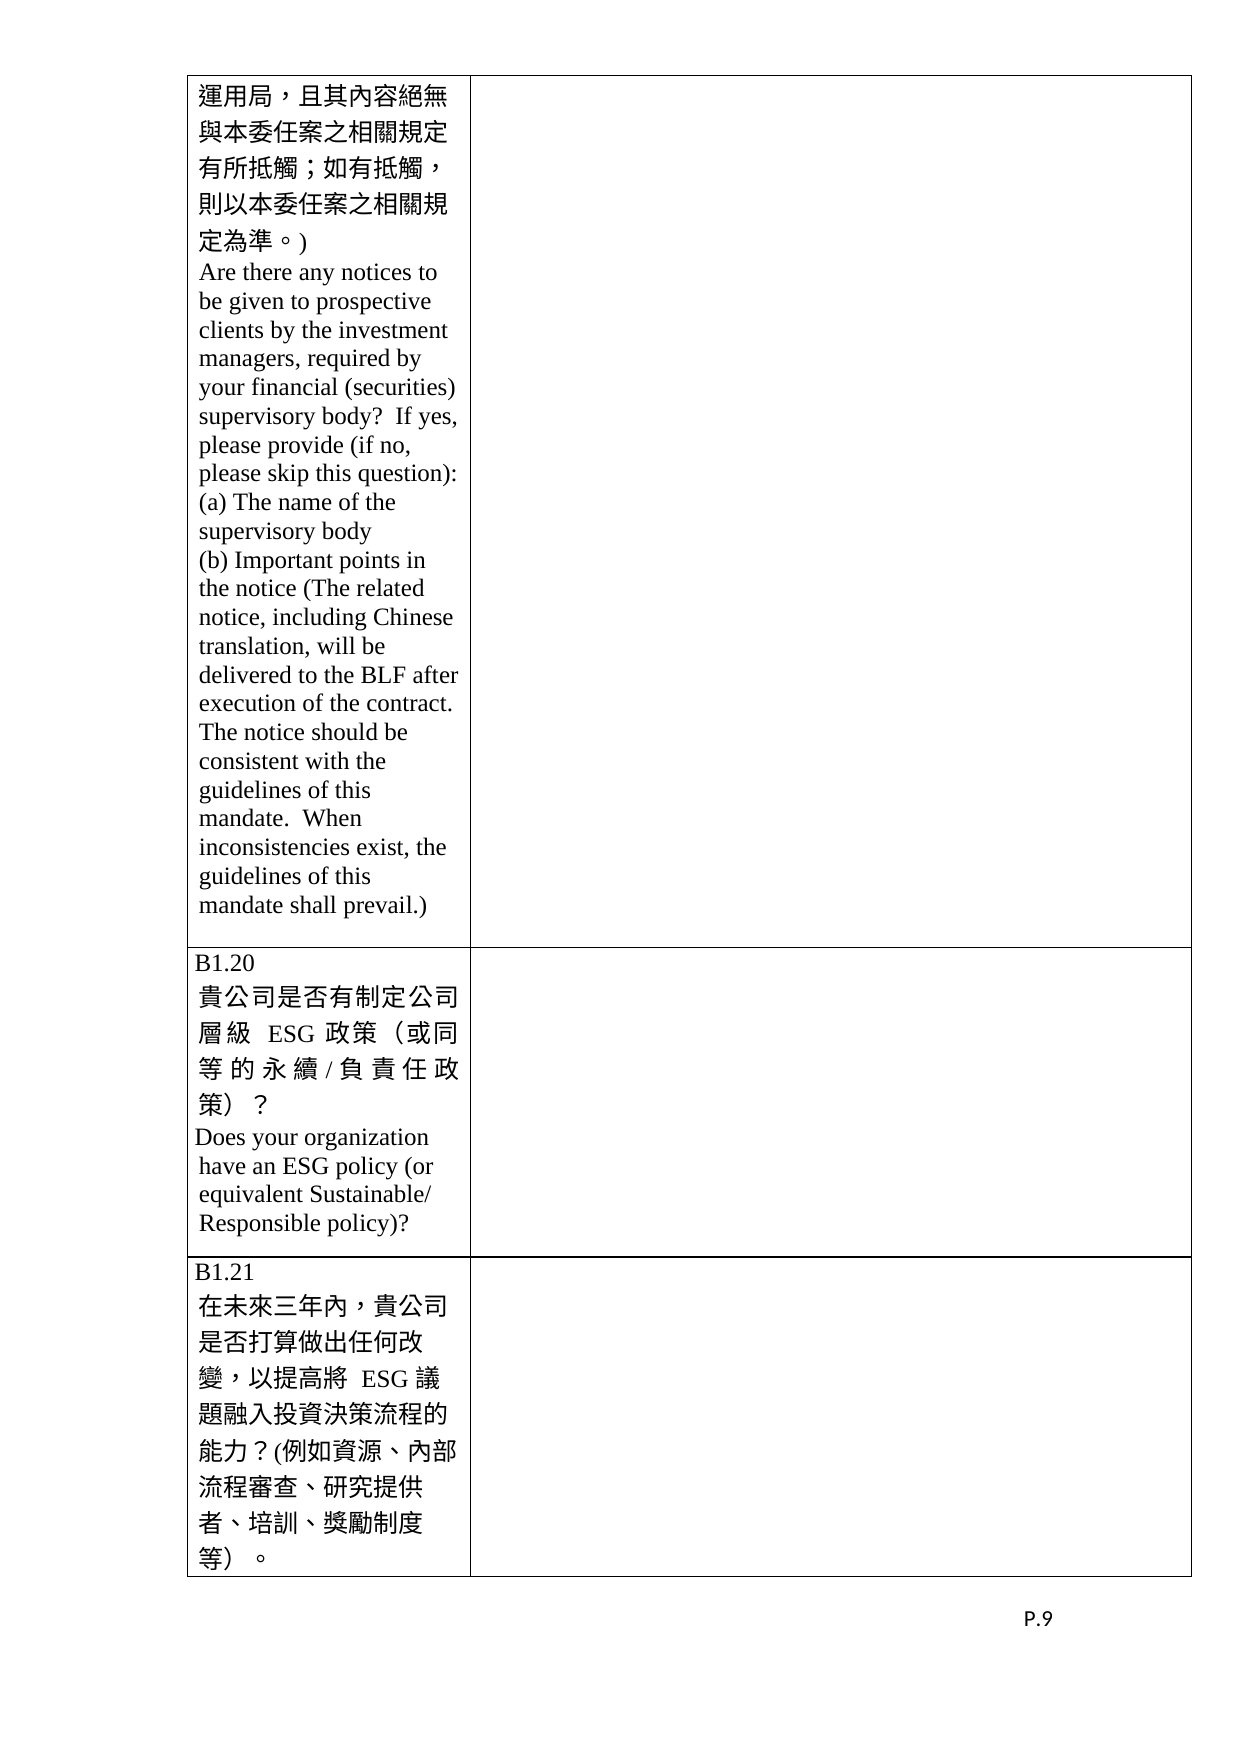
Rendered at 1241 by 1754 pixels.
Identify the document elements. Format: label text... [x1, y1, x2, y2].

table_cell [471, 948, 1191, 1256]
table_cell [471, 1258, 1191, 1576]
table_cell B1.20 貴公司是否有制定公司層級 ESG 政策（或同等的永續/負責任政策）？ Does your organization have an ESG policy (or equivalent Sustainable/ Responsible policy)? [188, 948, 470, 1256]
table_cell 運用局，且其內容絕無與本委任案之相關規定有所抵觸；如有抵觸，則以本委任案之相關規定為準。) Are there any notices to be given to prospective clients by the investment managers, required by your financial (securities) supervisory body? If yes, please provide (if no, please skip this question): (a) The name of the supervisory body (b) Important points in the notice (The related notice, including Chinese translation, will be delivered to the BLF after execution of the contract. The notice should be consistent with the guidelines of this mandate. When inconsistencies exist, the guidelines of this mandate shall prevail.) [188, 76, 470, 947]
table_cell [471, 76, 1191, 947]
table_cell B1.21 在未來三年內，貴公司是否打算做出任何改變，以提高將 ESG 議題融入投資決策流程的能力？(例如資源、內部流程審查、研究提供者、培訓、獎勵制度等）。 [188, 1258, 470, 1576]
